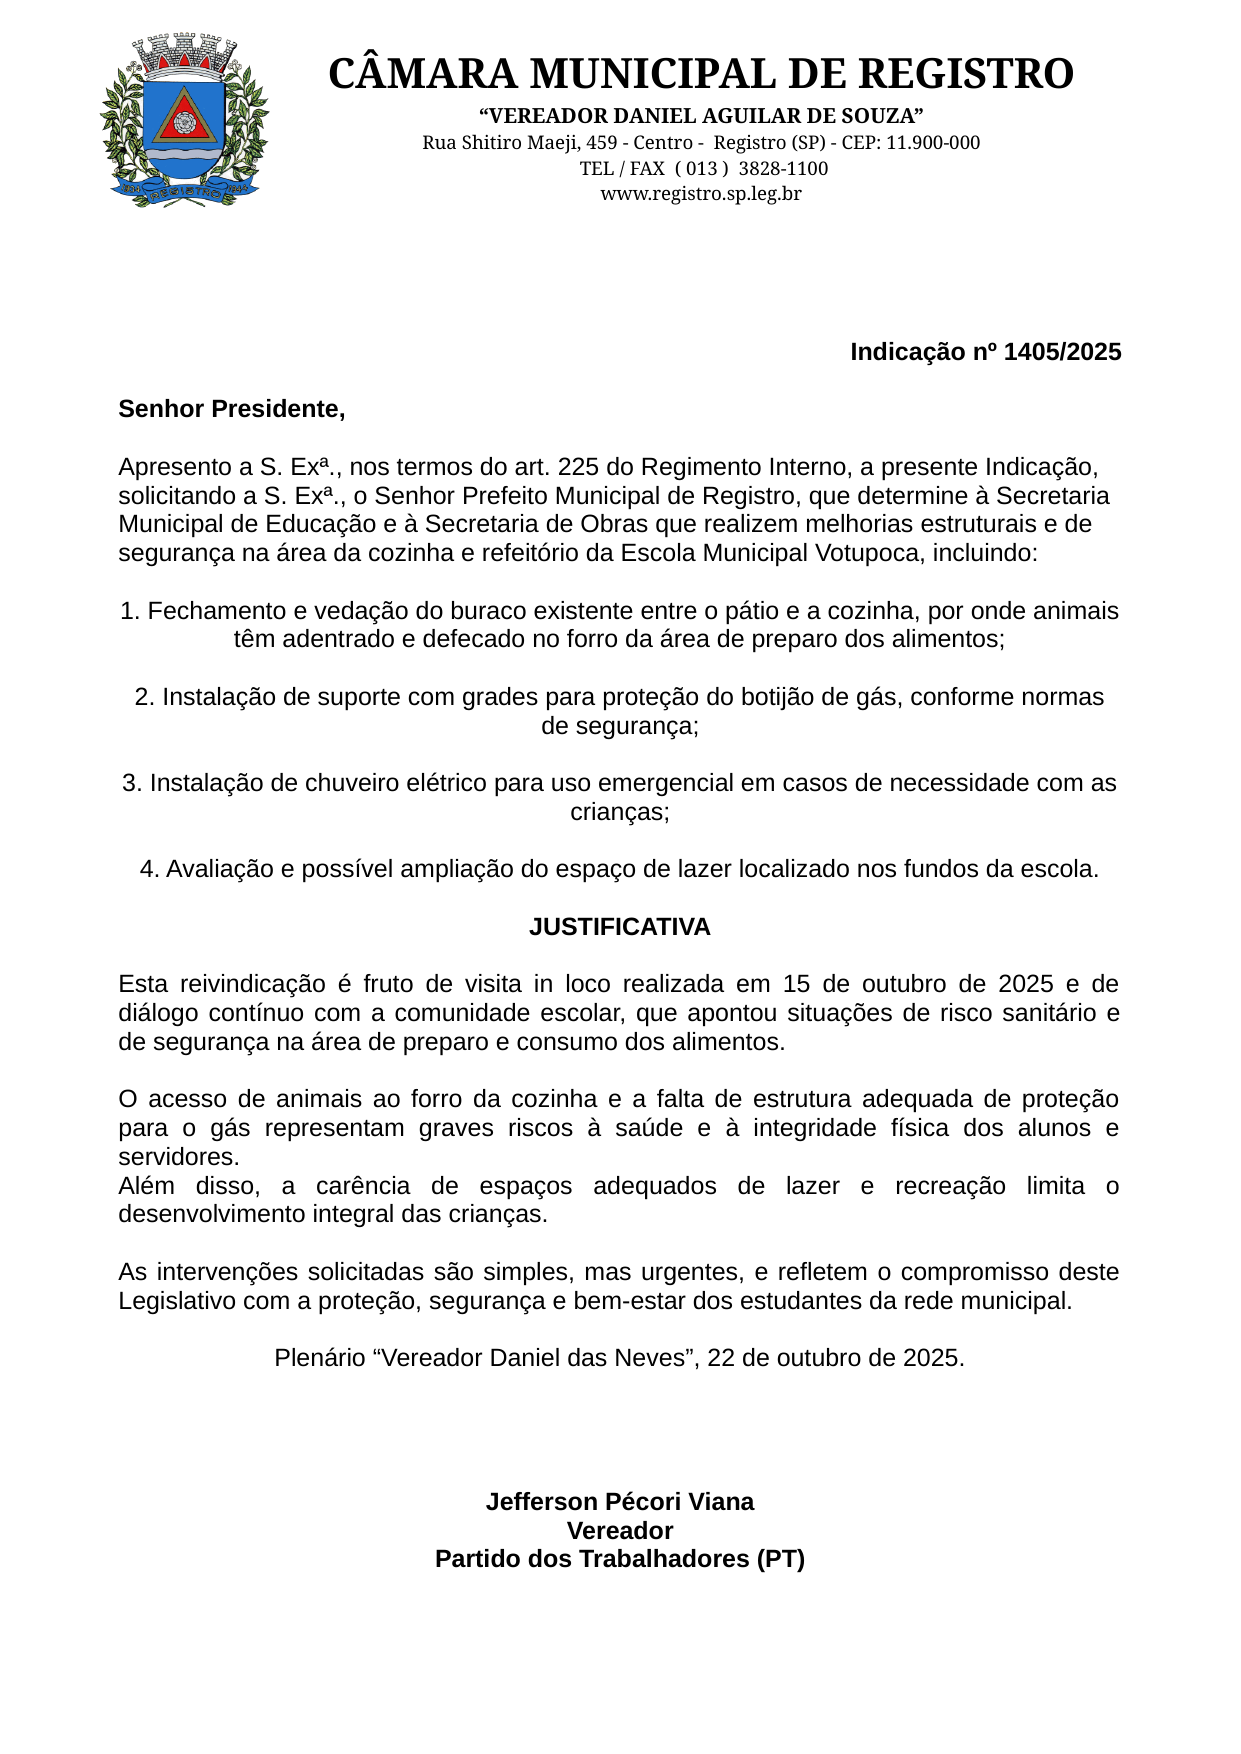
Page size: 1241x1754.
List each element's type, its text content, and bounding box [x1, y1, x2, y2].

text Além disso, a carência de espaços adequados de lazer e recreação limita o desenvolvimento integral das crianças. [118, 1171, 1122, 1228]
picture [95, 26, 274, 213]
text 4. Avaliação e possível ampliação do espaço de lazer localizado nos fundos da escola. [118, 854, 1122, 883]
text As intervenções solicitadas são simples, mas urgentes, e refletem o compromisso deste Legislativo com a proteção, segurança e bem-estar dos estudantes da rede municipal. [118, 1257, 1122, 1314]
text Plenário “Vereador Daniel das Neves”, 22 de outubro de 2025. [118, 1343, 1122, 1372]
text Partido dos Trabalhadores (PT) [118, 1544, 1122, 1573]
text Jefferson Pécori Viana [118, 1487, 1122, 1516]
text 2. Instalação de suporte com grades para proteção do botijão de gás, conforme normas de segurança; [118, 682, 1122, 739]
text JUSTIFICATIVA [118, 912, 1122, 941]
text O acesso de animais ao forro da cozinha e a falta de estrutura adequada de proteção para o gás representam graves riscos à saúde e à integridade física dos alunos e servidores. [118, 1084, 1122, 1171]
text Senhor Presidente, [118, 394, 1122, 423]
text Esta reivindicação é fruto de visita in loco realizada em 15 de outubro de 2025 e de diálogo contínuo com a comunidade escolar, que apontou situações de risco sanitário e de segurança na área de preparo e consumo dos alimentos. [118, 969, 1122, 1056]
text 3. Instalação de chuveiro elétrico para uso emergencial em casos de necessidade com as crianças; [118, 768, 1122, 826]
text Apresento a S. Exª., nos termos do art. 225 do Regimento Interno, a presente Indicação, solicitando a S. Exª., o Senhor Prefeito Municipal de Registro, que determine à Secretaria Municipal de Educação e à Secretaria de Obras que realizem melhorias estruturais e de segurança na área da cozinha e refeitório da Escola Municipal Votupoca, incluindo: [118, 452, 1122, 567]
text Vereador [118, 1516, 1122, 1544]
text 1. Fechamento e vedação do buraco existente entre o pátio e a cozinha, por onde animais têm adentrado e defecado no forro da área de preparo dos alimentos; [118, 596, 1122, 653]
text Indicação nº 1405/2025 [118, 337, 1122, 366]
